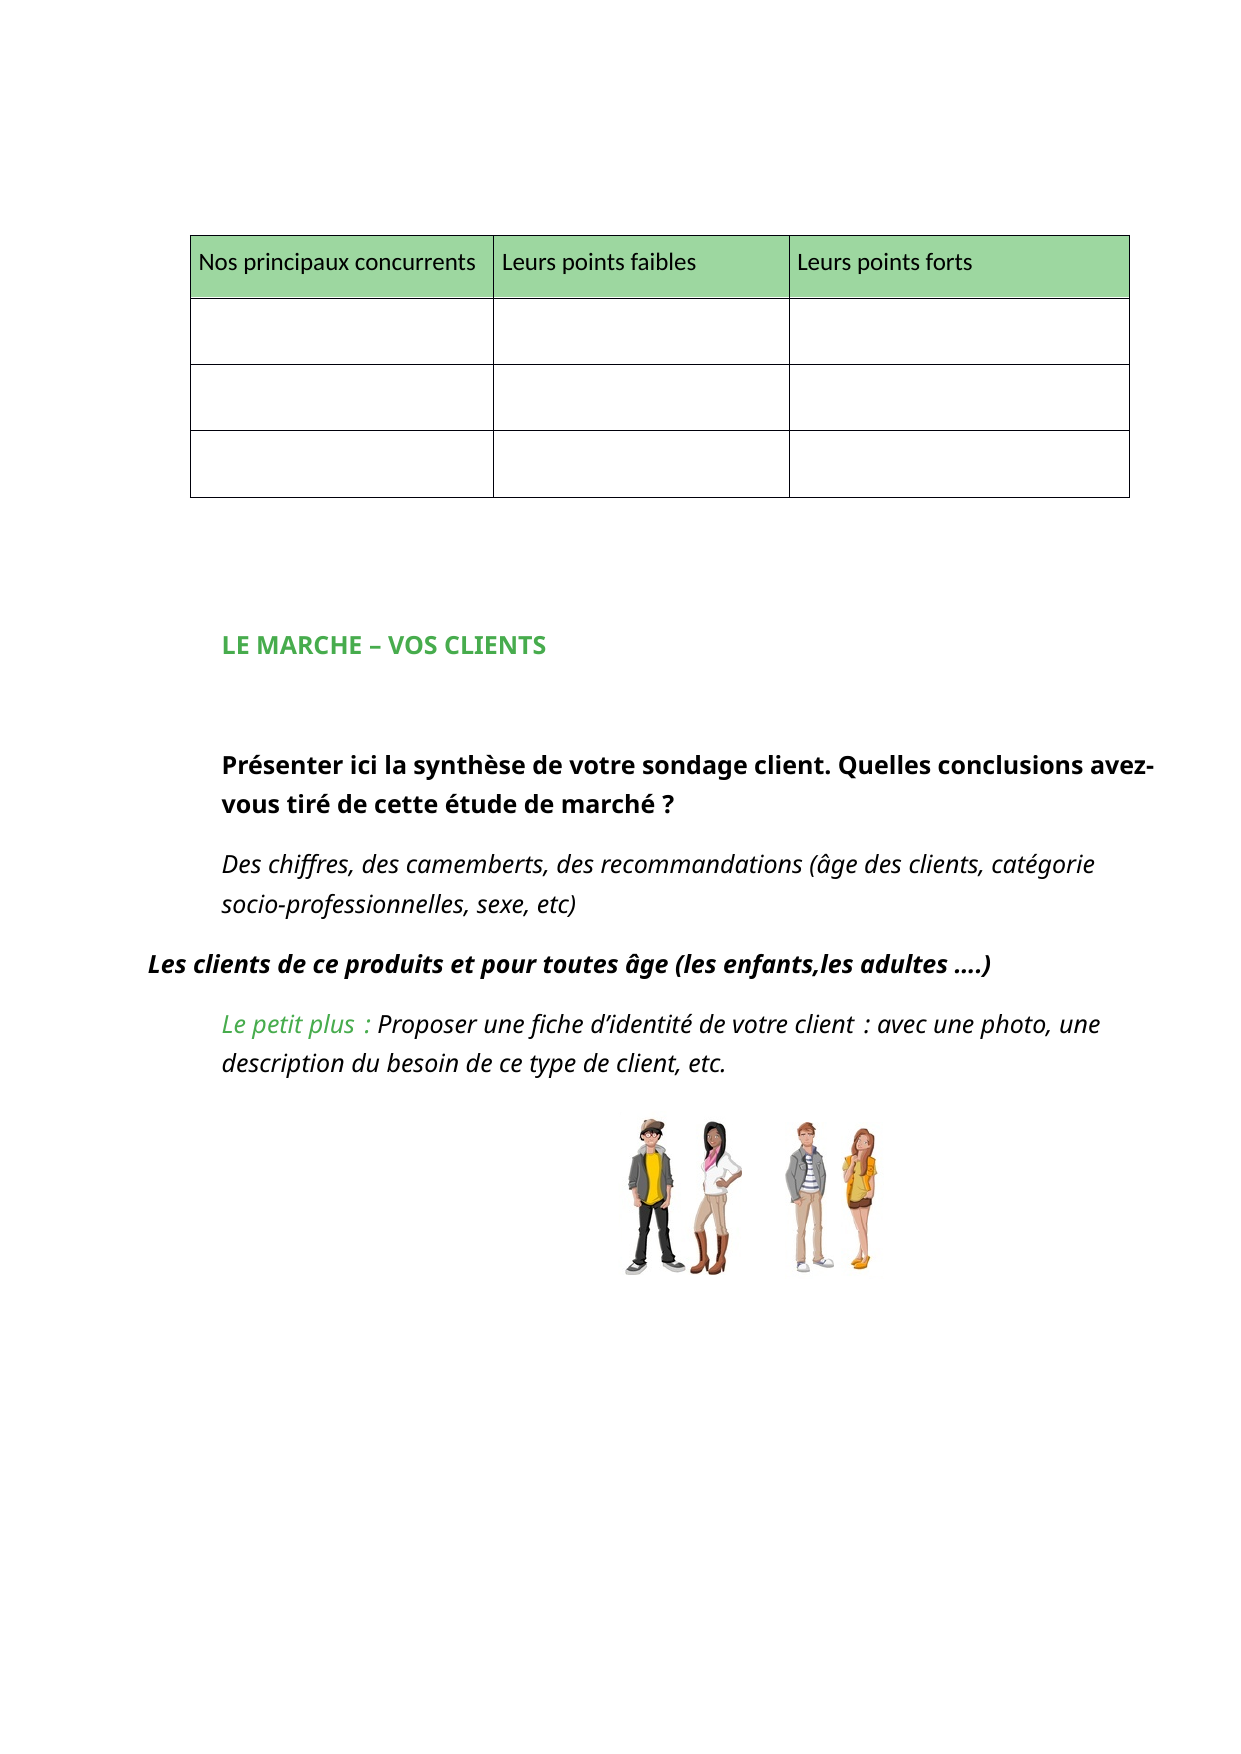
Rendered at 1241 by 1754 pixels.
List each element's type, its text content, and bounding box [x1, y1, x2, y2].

text Des chiffres, des camemberts, des recommandations (âge des clients, catégorie socio-professionnelles, sexe, etc) [221, 847, 1166, 920]
table_header Leurs points forts [790, 236, 1129, 297]
text LE MARCHE – VOS CLIENTS [221, 628, 1166, 662]
picture [785, 1122, 884, 1279]
table_cell [494, 431, 789, 497]
table_cell [494, 365, 789, 430]
table_cell [790, 365, 1129, 430]
text Le petit plus : Proposer une fiche d’identité de votre client : avec une photo, une description du besoin de ce type de client, etc. [221, 1006, 1166, 1079]
text Présenter ici la synthèse de votre sondage client. Quelles conclusions avez-vous tiré de cette étude de marché ? [221, 748, 1166, 821]
table_cell [191, 299, 493, 364]
table_cell [790, 299, 1129, 364]
table_header Nos principaux concurrents [191, 236, 493, 297]
table_cell [191, 431, 493, 497]
table_cell [191, 365, 493, 430]
table_cell [790, 431, 1129, 497]
table_header Leurs points faibles [494, 236, 789, 297]
picture [618, 1111, 733, 1275]
text Les clients de ce produits et pour toutes âge (les enfants,les adultes ….) [148, 946, 1166, 980]
table_cell [494, 299, 789, 364]
